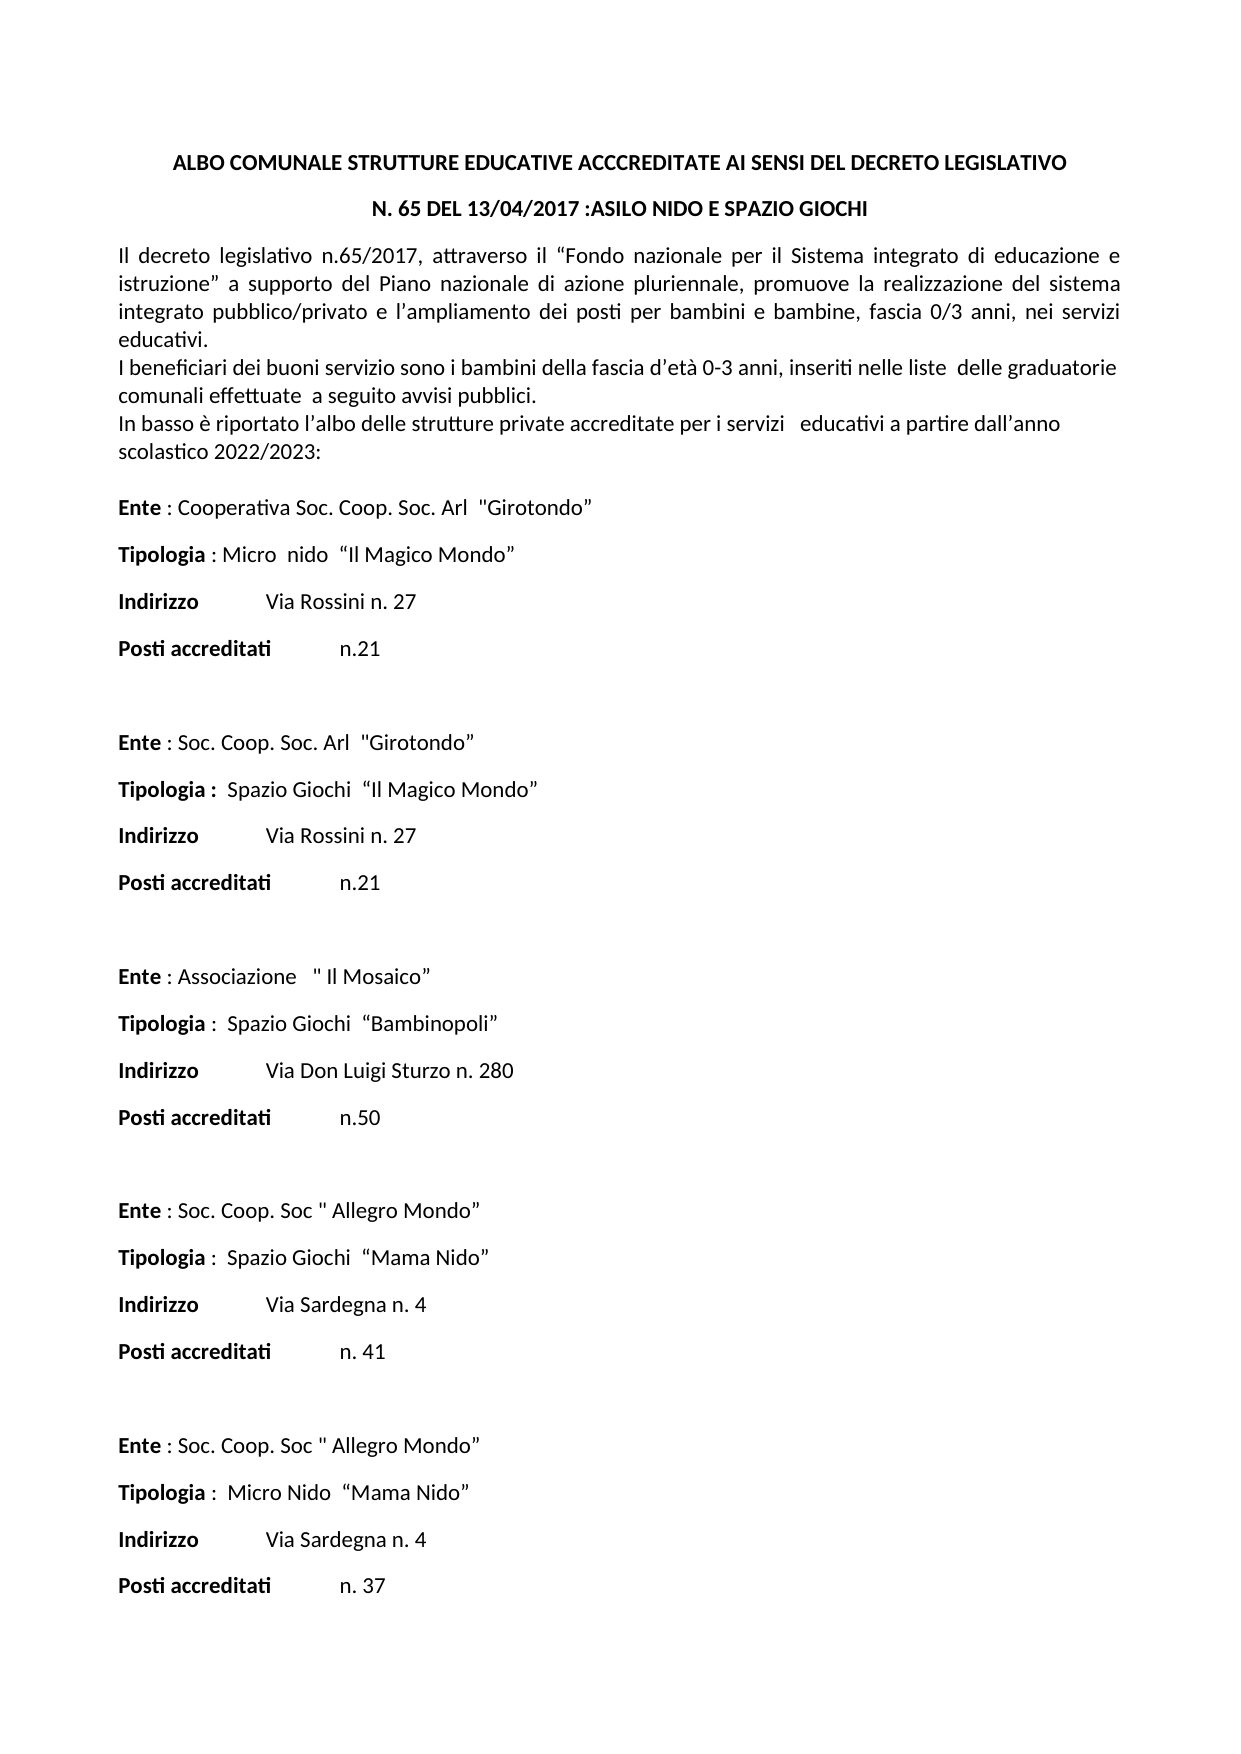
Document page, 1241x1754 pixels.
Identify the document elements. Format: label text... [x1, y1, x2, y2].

text Tipologia : Spazio Giochi “Bambinopoli” [118, 1009, 1122, 1037]
text Ente : Soc. Coop. Soc " Allegro Mondo” [118, 1431, 1122, 1459]
text Tipologia : Micro Nido “Mama Nido” [118, 1478, 1122, 1506]
text I beneficiari dei buoni servizio sono i bambini della fascia d’età 0-3 anni, inseriti nelle liste delle graduatorie comunali effettuate a seguito avvisi pubblici. [118, 353, 1122, 409]
text Tipologia : Spazio Giochi “Mama Nido” [118, 1243, 1122, 1272]
text Indirizzo Via Rossini n. 27 [118, 822, 1122, 850]
text Posti accreditati n. 41 [118, 1337, 1122, 1365]
text ALBO COMUNALE STRUTTURE EDUCATIVE ACCCREDITATE AI SENSI DEL DECRETO LEGISLATIVO [118, 148, 1122, 176]
text Ente : Associazione " Il Mosaico” [118, 962, 1122, 990]
text Tipologia : Micro nido “Il Magico Mondo” [118, 540, 1122, 568]
text Ente : Cooperativa Soc. Coop. Soc. Arl "Girotondo” [118, 493, 1122, 522]
text Tipologia : Spazio Giochi “Il Magico Mondo” [118, 775, 1122, 803]
text Indirizzo Via Sardegna n. 4 [118, 1525, 1122, 1553]
text Il decreto legislativo n.65/2017, attraverso il “Fondo nazionale per il Sistema integrato di educazione e istruzione” a supporto del Piano nazionale di azione pluriennale, promuove la realizzazione del sistema integrato pubblico/privato e l’ampliamento dei posti per bambini e bambine, fascia 0/3 anni, nei servizi educativi. [118, 241, 1122, 353]
text Ente : Soc. Coop. Soc. Arl "Girotondo” [118, 728, 1122, 756]
text Indirizzo Via Rossini n. 27 [118, 587, 1122, 615]
text Posti accreditati n.21 [118, 634, 1122, 662]
text Posti accreditati n.21 [118, 868, 1122, 897]
text In basso è riportato l’albo delle strutture private accreditate per i servizi educativi a partire dall’anno scolastico 2022/2023: [118, 409, 1122, 466]
text Indirizzo Via Don Luigi Sturzo n. 280 [118, 1056, 1122, 1084]
text Indirizzo Via Sardegna n. 4 [118, 1290, 1122, 1318]
text Posti accreditati n. 37 [118, 1572, 1122, 1600]
text Ente : Soc. Coop. Soc " Allegro Mondo” [118, 1197, 1122, 1225]
text N. 65 DEL 13/04/2017 :ASILO NIDO E SPAZIO GIOCHI [118, 194, 1122, 222]
text Posti accreditati n.50 [118, 1103, 1122, 1131]
